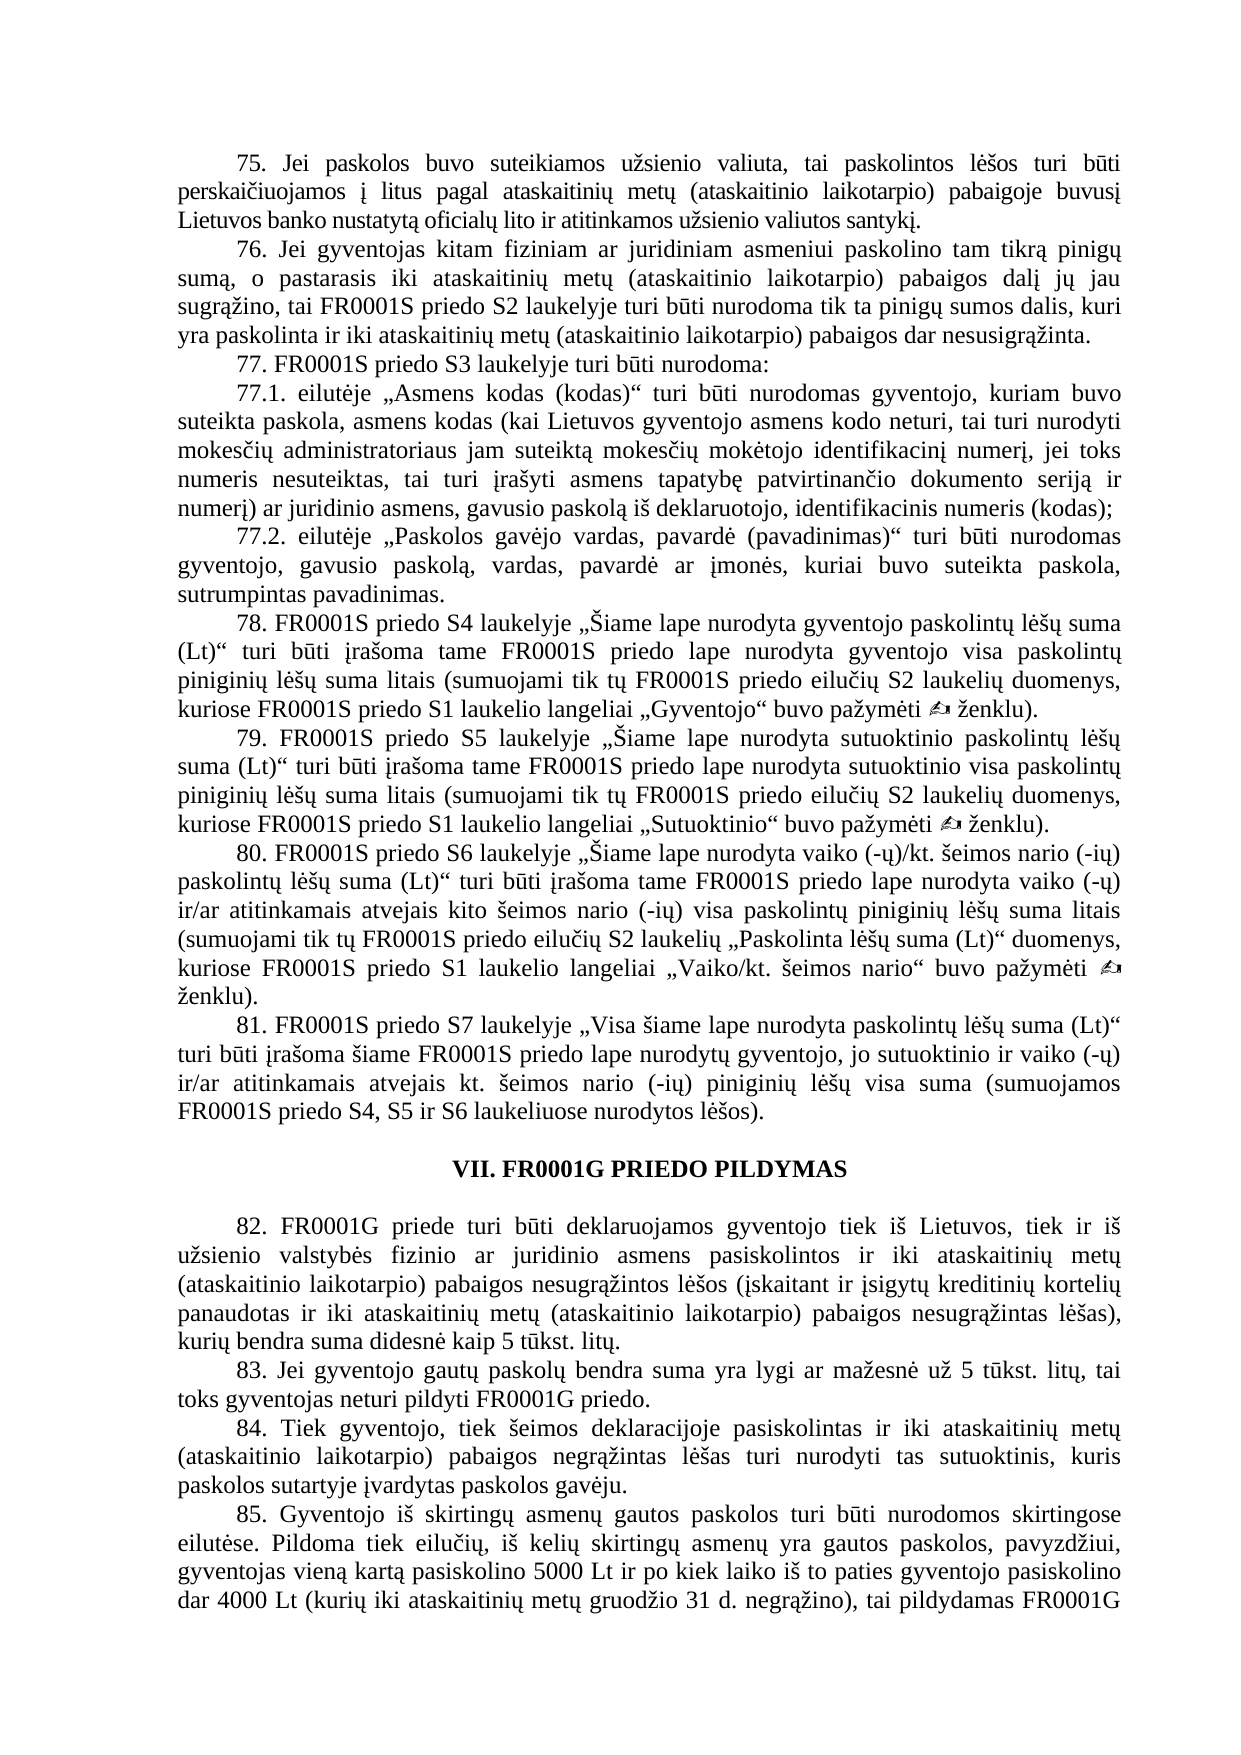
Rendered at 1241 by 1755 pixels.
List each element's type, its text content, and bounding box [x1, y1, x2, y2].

text 79. FR0001S priedo S5 laukelyje „Šiame lape nurodyta sutuoktinio paskolintų lėšų suma (Lt)“ turi būti įrašoma tame FR0001S priedo lape nurodyta sutuoktinio visa paskolintų piniginių lėšų suma litais (sumuojami tik tų FR0001S priedo eilučių S2 laukelių duomenys, kuriose FR0001S priedo S1 laukelio langeliai „Sutuoktinio“ buvo pažymėti [x] ženklu). [177, 723, 1122, 838]
text 75. Jei paskolos buvo suteikiamos užsienio valiuta, tai paskolintos lėšos turi būti perskaičiuojamos į litus pagal ataskaitinių metų (ataskaitinio laikotarpio) pabaigoje buvusį Lietuvos banko nustatytą oficialų lito ir atitinkamos užsienio valiutos santykį. [177, 148, 1122, 234]
text 82. FR0001G priede turi būti deklaruojamos gyventojo tiek iš Lietuvos, tiek ir iš užsienio valstybės fizinio ar juridinio asmens pasiskolintos ir iki ataskaitinių metų (ataskaitinio laikotarpio) pabaigos nesugrąžintos lėšos (įskaitant ir įsigytų kreditinių kortelių panaudotas ir iki ataskaitinių metų (ataskaitinio laikotarpio) pabaigos nesugrąžintas lėšas), kurių bendra suma didesnė kaip 5 tūkst. litų. [177, 1211, 1122, 1355]
text 81. FR0001S priedo S7 laukelyje „Visa šiame lape nurodyta paskolintų lėšų suma (Lt)“ turi būti įrašoma šiame FR0001S priedo lape nurodytų gyventojo, jo sutuoktinio ir vaiko (-ų) ir/ar atitinkamais atvejais kt. šeimos nario (-ių) piniginių lėšų visa suma (sumuojamos FR0001S priedo S4, S5 ir S6 laukeliuose nurodytos lėšos). [177, 1010, 1122, 1125]
text 84. Tiek gyventojo, tiek šeimos deklaracijoje pasiskolintas ir iki ataskaitinių metų (ataskaitinio laikotarpio) pabaigos negrąžintas lėšas turi nurodyti tas sutuoktinis, kuris paskolos sutartyje įvardytas paskolos gavėju. [177, 1413, 1122, 1499]
text 80. FR0001S priedo S6 laukelyje „Šiame lape nurodyta vaiko (-ų)/kt. šeimos nario (-ių) paskolintų lėšų suma (Lt)“ turi būti įrašoma tame FR0001S priedo lape nurodyta vaiko (-ų) ir/ar atitinkamais atvejais kito šeimos nario (-ių) visa paskolintų piniginių lėšų suma litais (sumuojami tik tų FR0001S priedo eilučių S2 laukelių „Paskolinta lėšų suma (Lt)“ duomenys, kuriose FR0001S priedo S1 laukelio langeliai „Vaiko/kt. šeimos nario“ buvo pažymėti [x] ženklu). [177, 838, 1122, 1010]
text 77.2. eilutėje „Paskolos gavėjo vardas, pavardė (pavadinimas)“ turi būti nurodomas gyventojo, gavusio paskolą, vardas, pavardė ar įmonės, kuriai buvo suteikta paskola, sutrumpintas pavadinimas. [177, 521, 1122, 608]
text 85. Gyventojo iš skirtingų asmenų gautos paskolos turi būti nurodomos skirtingose eilutėse. Pildoma tiek eilučių, iš kelių skirtingų asmenų yra gautos paskolos, pavyzdžiui, gyventojas vieną kartą pasiskolino 5000 Lt ir po kiek laiko iš to paties gyventojo pasiskolino dar 4000 Lt (kurių iki ataskaitinių metų gruodžio 31 d. negrąžino), tai pildydamas FR0001G [177, 1499, 1122, 1614]
text 76. Jei gyventojas kitam fiziniam ar juridiniam asmeniui paskolino tam tikrą pinigų sumą, o pastarasis iki ataskaitinių metų (ataskaitinio laikotarpio) pabaigos dalį jų jau sugrąžino, tai FR0001S priedo S2 laukelyje turi būti nurodoma tik ta pinigų sumos dalis, kuri yra paskolinta ir iki ataskaitinių metų (ataskaitinio laikotarpio) pabaigos dar nesusigrąžinta. [177, 234, 1122, 349]
text 77.1. eilutėje „Asmens kodas (kodas)“ turi būti nurodomas gyventojo, kuriam buvo suteikta paskola, asmens kodas (kai Lietuvos gyventojo asmens kodo neturi, tai turi nurodyti mokesčių administratoriaus jam suteiktą mokesčių mokėtojo identifikacinį numerį, jei toks numeris nesuteiktas, tai turi įrašyti asmens tapatybę patvirtinančio dokumento seriją ir numerį) ar juridinio asmens, gavusio paskolą iš deklaruotojo, identifikacinis numeris (kodas); [177, 378, 1122, 521]
text 77. FR0001S priedo S3 laukelyje turi būti nurodoma: [177, 349, 1122, 378]
text VII. FR0001G PRIEDO PILDYMAS [177, 1154, 1122, 1183]
text 78. FR0001S priedo S4 laukelyje „Šiame lape nurodyta gyventojo paskolintų lėšų suma (Lt)“ turi būti įrašoma tame FR0001S priedo lape nurodyta gyventojo visa paskolintų piniginių lėšų suma litais (sumuojami tik tų FR0001S priedo eilučių S2 laukelių duomenys, kuriose FR0001S priedo S1 laukelio langeliai „Gyventojo“ buvo pažymėti [x] ženklu). [177, 608, 1122, 723]
text 83. Jei gyventojo gautų paskolų bendra suma yra lygi ar mažesnė už 5 tūkst. litų, tai toks gyventojas neturi pildyti FR0001G priedo. [177, 1355, 1122, 1413]
